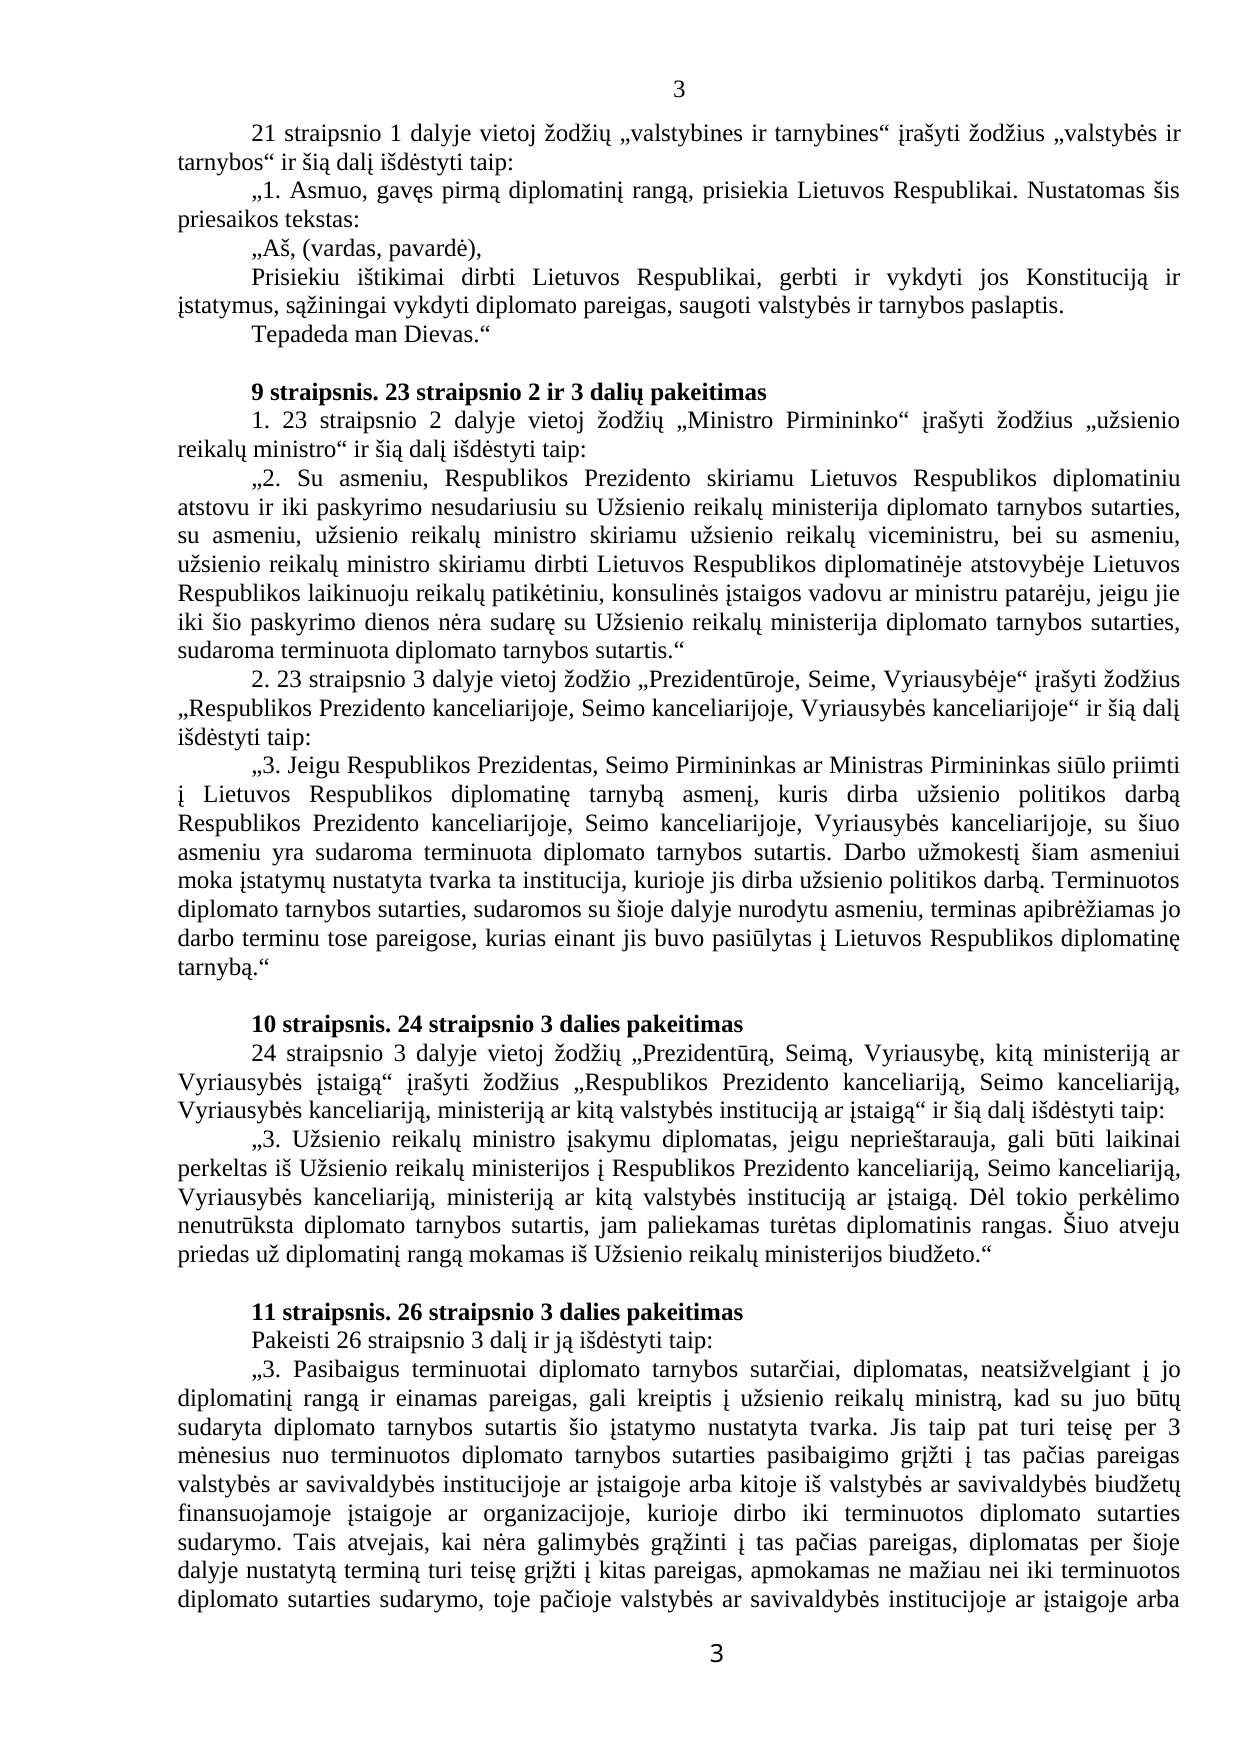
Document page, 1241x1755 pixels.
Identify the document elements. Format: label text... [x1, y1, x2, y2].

text Pakeisti 26 straipsnio 3 dalį ir ją išdėstyti taip: [177, 1326, 1181, 1354]
text 1. 23 straipsnio 2 dalyje vietoj žodžių „Ministro Pirmininko“ įrašyti žodžius „užsienio reikalų ministro“ ir šią dalį išdėstyti taip: [177, 406, 1181, 463]
text 21 straipsnio 1 dalyje vietoj žodžių „valstybines ir tarnybines“ įrašyti žodžius „valstybės ir tarnybos“ ir šią dalį išdėstyti taip: [177, 118, 1181, 176]
text „3. Jeigu Respublikos Prezidentas, Seimo Pirmininkas ar Ministras Pirmininkas siūlo priimti į Lietuvos Respublikos diplomatinę tarnybą asmenį, kuris dirba užsienio politikos darbą Respublikos Prezidento kanceliarijoje, Seimo kanceliarijoje, Vyriausybės kanceliarijoje, su šiuo asmeniu yra sudaroma terminuota diplomato tarnybos sutartis. Darbo užmokestį šiam asmeniui moka įstatymų nustatyta tvarka ta institucija, kurioje jis dirba užsienio politikos darbą. Terminuotos diplomato tarnybos sutarties, sudaromos su šioje dalyje nurodytu asmeniu, terminas apibrėžiamas jo darbo terminu tose pareigose, kurias einant jis buvo pasiūlytas į Lietuvos Respublikos diplomatinę tarnybą.“ [177, 751, 1181, 981]
text „Aš, (vardas, pavardė), [177, 233, 1181, 262]
text 9 straipsnis. 23 straipsnio 2 ir 3 dalių pakeitimas [177, 377, 1181, 406]
text 11 straipsnis. 26 straipsnio 3 dalies pakeitimas [177, 1297, 1181, 1326]
text Tepadeda man Dievas.“ [177, 319, 1181, 348]
text Prisiekiu ištikimai dirbti Lietuvos Respublikai, gerbti ir vykdyti jos Konstituciją ir įstatymus, sąžiningai vykdyti diplomato pareigas, saugoti valstybės ir tarnybos paslaptis. [177, 262, 1181, 319]
text „3. Užsienio reikalų ministro įsakymu diplomatas, jeigu neprieštarauja, gali būti laikinai perkeltas iš Užsienio reikalų ministerijos į Respublikos Prezidento kanceliariją, Seimo kanceliariją, Vyriausybės kanceliariją, ministeriją ar kitą valstybės instituciją ar įstaigą. Dėl tokio perkėlimo nenutrūksta diplomato tarnybos sutartis, jam paliekamas turėtas diplomatinis rangas. Šiuo atveju priedas už diplomatinį rangą mokamas iš Užsienio reikalų ministerijos biudžeto.“ [177, 1124, 1181, 1268]
text „2. Su asmeniu, Respublikos Prezidento skiriamu Lietuvos Respublikos diplomatiniu atstovu ir iki paskyrimo nesudariusiu su Užsienio reikalų ministerija diplomato tarnybos sutarties, su asmeniu, užsienio reikalų ministro skiriamu užsienio reikalų viceministru, bei su asmeniu, užsienio reikalų ministro skiriamu dirbti Lietuvos Respublikos diplomatinėje atstovybėje Lietuvos Respublikos laikinuoju reikalų patikėtiniu, konsulinės įstaigos vadovu ar ministru patarėju, jeigu jie iki šio paskyrimo dienos nėra sudarę su Užsienio reikalų ministerija diplomato tarnybos sutarties, sudaroma terminuota diplomato tarnybos sutartis.“ [177, 463, 1181, 664]
text 24 straipsnio 3 dalyje vietoj žodžių „Prezidentūrą, Seimą, Vyriausybę, kitą ministeriją ar Vyriausybės įstaigą“ įrašyti žodžius „Respublikos Prezidento kanceliariją, Seimo kanceliariją, Vyriausybės kanceliariją, ministeriją ar kitą valstybės instituciją ar įstaigą“ ir šią dalį išdėstyti taip: [177, 1038, 1181, 1124]
text „1. Asmuo, gavęs pirmą diplomatinį rangą, prisiekia Lietuvos Respublikai. Nustatomas šis priesaikos tekstas: [177, 176, 1181, 233]
text 10 straipsnis. 24 straipsnio 3 dalies pakeitimas [177, 1009, 1181, 1038]
text „3. Pasibaigus terminuotai diplomato tarnybos sutarčiai, diplomatas, neatsižvelgiant į jo diplomatinį rangą ir einamas pareigas, gali kreiptis į užsienio reikalų ministrą, kad su juo būtų sudaryta diplomato tarnybos sutartis šio įstatymo nustatyta tvarka. Jis taip pat turi teisę per 3 mėnesius nuo terminuotos diplomato tarnybos sutarties pasibaigimo grįžti į tas pačias pareigas valstybės ar savivaldybės institucijoje ar įstaigoje arba kitoje iš valstybės ar savivaldybės biudžetų finansuojamoje įstaigoje ar organizacijoje, kurioje dirbo iki terminuotos diplomato sutarties sudarymo. Tais atvejais, kai nėra galimybės grąžinti į tas pačias pareigas, diplomatas per šioje dalyje nustatytą terminą turi teisę grįžti į kitas pareigas, apmokamas ne mažiau nei iki terminuotos diplomato sutarties sudarymo, toje pačioje valstybės ar savivaldybės institucijoje ar įstaigoje arba [177, 1354, 1181, 1613]
text 2. 23 straipsnio 3 dalyje vietoj žodžio „Prezidentūroje, Seime, Vyriausybėje“ įrašyti žodžius „Respublikos Prezidento kanceliarijoje, Seimo kanceliarijoje, Vyriausybės kanceliarijoje“ ir šią dalį išdėstyti taip: [177, 664, 1181, 751]
